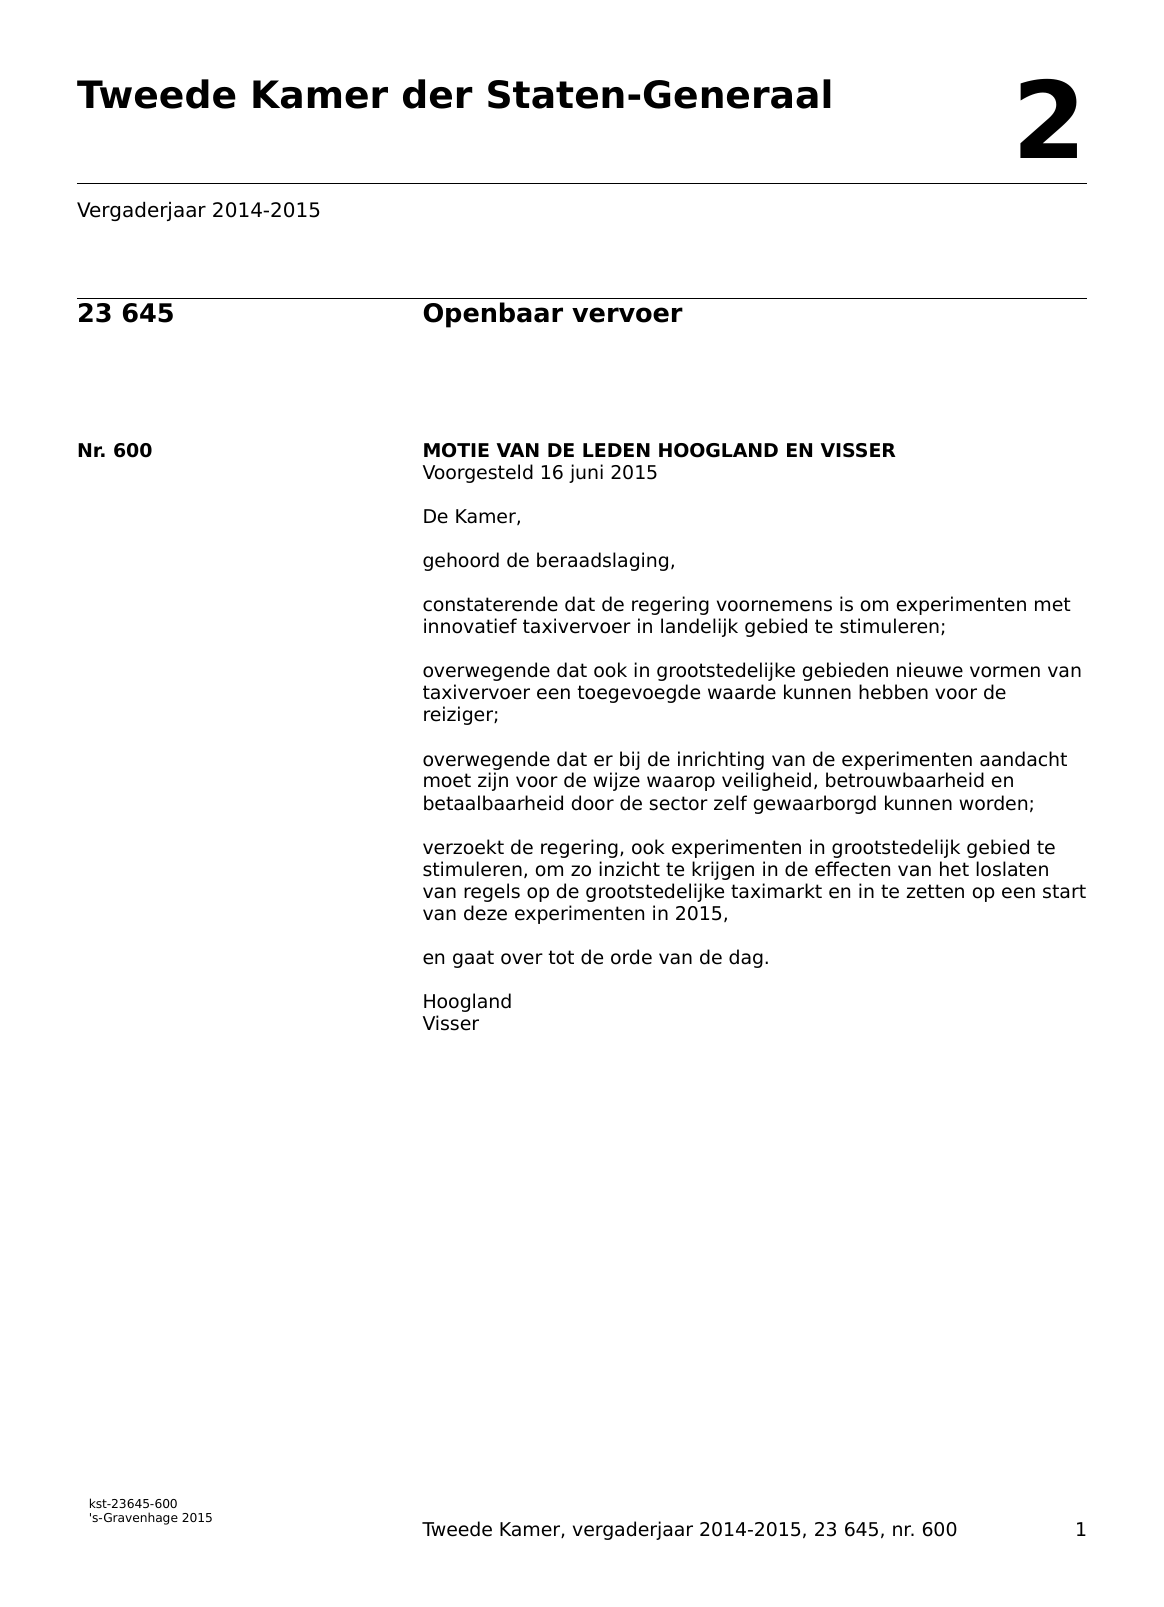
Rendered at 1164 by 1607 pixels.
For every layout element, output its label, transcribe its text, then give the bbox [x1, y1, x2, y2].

table_cell Vergaderjaar 2014-2015 [77, 184, 1087, 298]
table_header 2 [886, 59, 1087, 183]
text Visser [422, 1013, 1087, 1035]
subtitle 23 645 Openbaar vervoer [77, 299, 1087, 329]
table_header Tweede Kamer der Staten-Generaal [77, 59, 886, 183]
text De Kamer, [422, 506, 1087, 528]
text 's-Gravenhage 2015 [88, 1511, 323, 1525]
text overwegende dat ook in grootstedelijke gebieden nieuwe vormen van taxivervoer een toegevoegde waarde kunnen hebben voor de reiziger; [422, 660, 1087, 726]
text constaterende dat de regering voornemens is om experimenten met innovatief taxivervoer in landelijk gebied te stimuleren; [422, 594, 1087, 638]
text overwegende dat er bij de inrichting van de experimenten aandacht moet zijn voor de wijze waarop veiligheid, betrouwbaarheid en betaalbaarheid door de sector zelf gewaarborgd kunnen worden; [422, 748, 1087, 814]
text Hoogland [422, 991, 1087, 1013]
text gehoord de beraadslaging, [422, 550, 1087, 572]
text Voorgesteld 16 juni 2015 [422, 462, 1087, 484]
text en gaat over tot de orde van de dag. [422, 947, 1087, 969]
text verzoekt de regering, ook experimenten in grootstedelijk gebied te stimuleren, om zo inzicht te krijgen in de effecten van het loslaten van regels op de grootstedelijke taximarkt en in te zetten op een start van deze experimenten in 2015, [422, 837, 1087, 924]
text kst-23645-600 [88, 1497, 323, 1511]
subtitle Nr. 600 MOTIE VAN DE LEDEN HOOGLAND EN VISSER [77, 440, 1087, 462]
